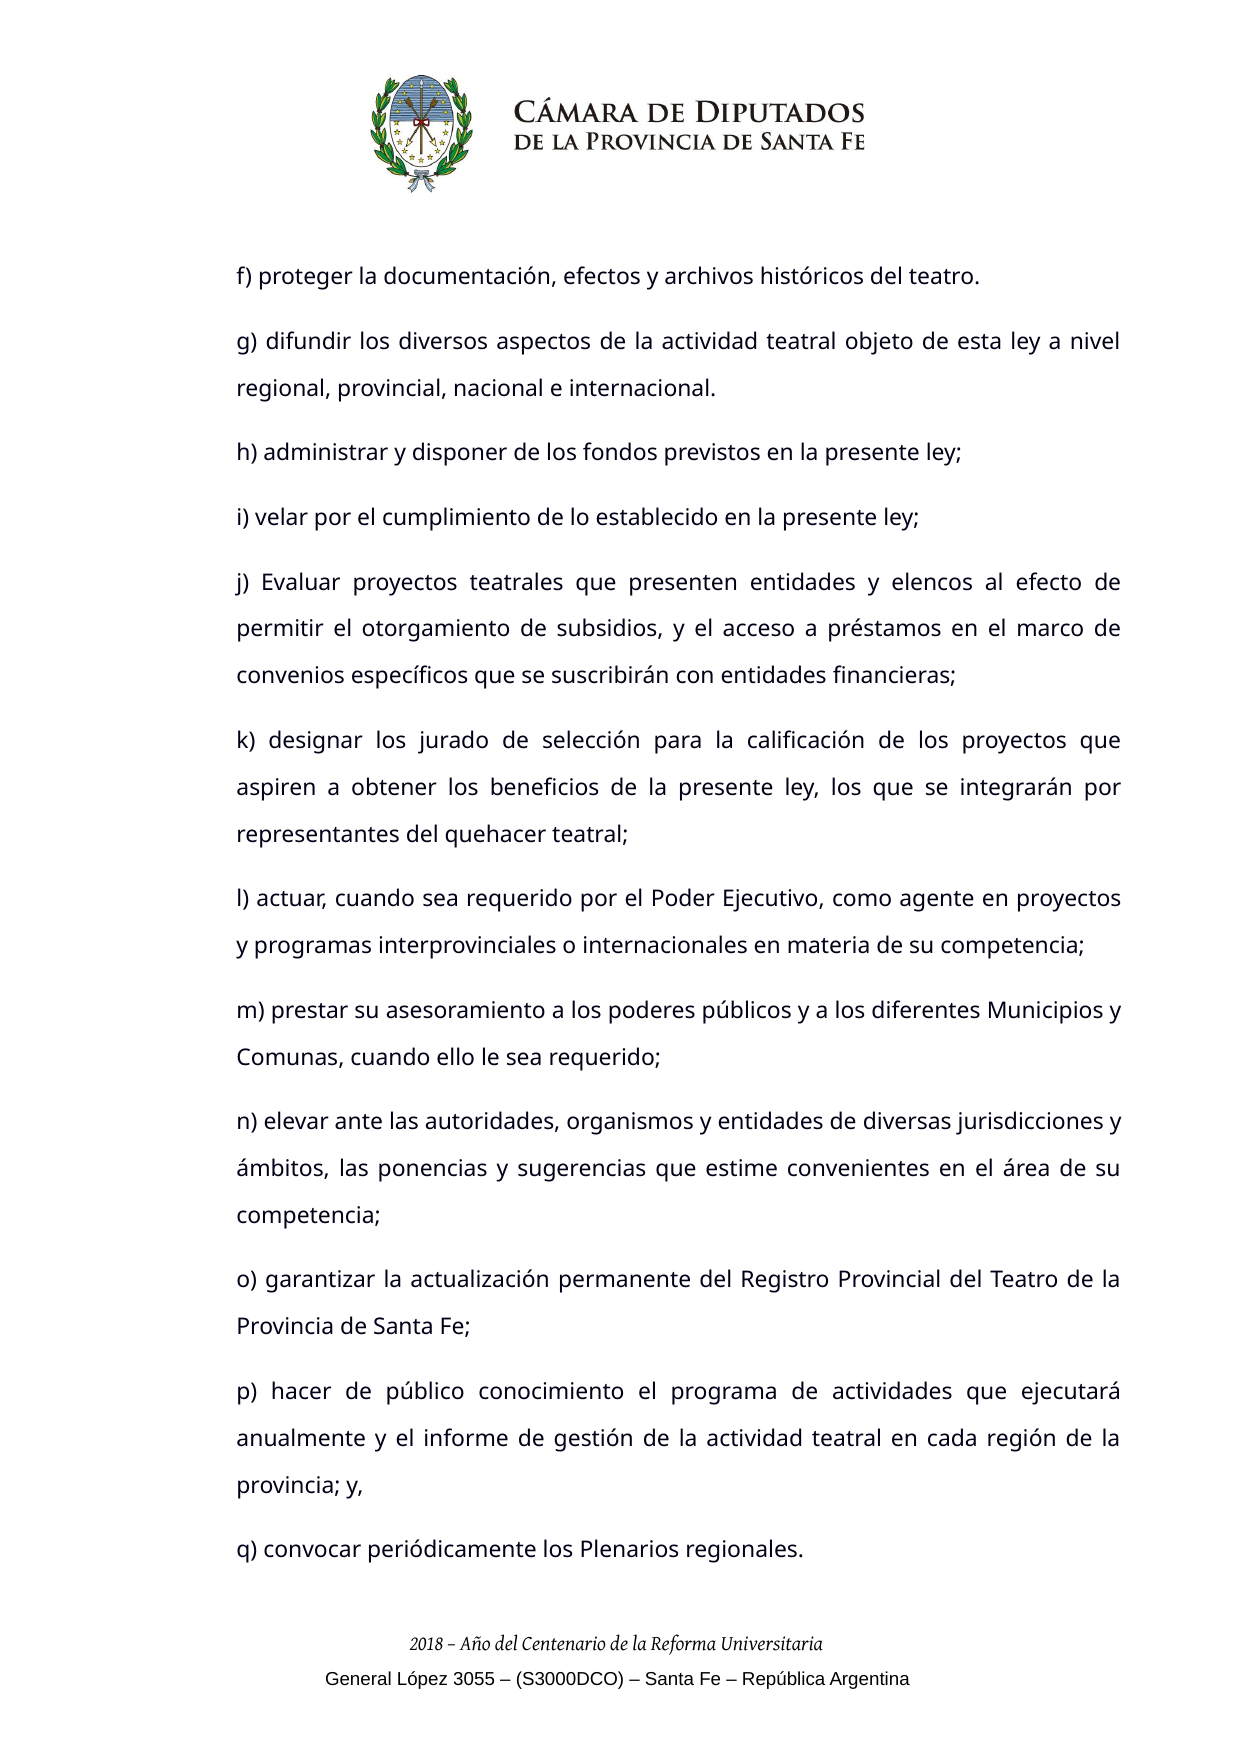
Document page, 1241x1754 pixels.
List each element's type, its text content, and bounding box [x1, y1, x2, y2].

picture [370, 75, 865, 197]
text o) garantizar la actualización permanente del Registro Provincial del Teatro de la Provincia de Santa Fe; [236, 1263, 1122, 1341]
text j) Evaluar proyectos teatrales que presenten entidades y elencos al efecto de permitir el otorgamiento de subsidios, y el acceso a préstamos en el marco de convenios específicos que se suscribirán con entidades financieras; [236, 565, 1122, 690]
text p) hacer de público conocimiento el programa de actividades que ejecutará anualmente y el informe de gestión de la actividad teatral en cada región de la provincia; y, [236, 1375, 1122, 1500]
text g) difundir los diversos aspectos de la actividad teatral objeto de esta ley a nivel regional, provincial, nacional e internacional. [236, 325, 1122, 403]
text i) velar por el cumplimiento de lo establecido en la presente ley; [236, 501, 1122, 532]
text q) convocar periódicamente los Plenarios regionales. [236, 1533, 1122, 1564]
text f) proteger la documentación, efectos y archivos históricos del teatro. [236, 260, 1122, 291]
text m) prestar su asesoramiento a los poderes públicos y a los diferentes Municipios y Comunas, cuando ello le sea requerido; [236, 993, 1122, 1072]
text k) designar los jurado de selección para la calificación de los proyectos que aspiren a obtener los beneficios de la presente ley, los que se integrarán por representantes del quehacer teatral; [236, 724, 1122, 849]
text l) actuar, cuando sea requerido por el Poder Ejecutivo, como agente en proyectos y programas interprovinciales o internacionales en materia de su competencia; [236, 882, 1122, 960]
text n) elevar ante las autoridades, organismos y entidades de diversas jurisdicciones y ámbitos, las ponencias y sugerencias que estime convenientes en el área de su competencia; [236, 1105, 1122, 1230]
text h) administrar y disponer de los fondos previstos en la presente ley; [236, 436, 1122, 467]
